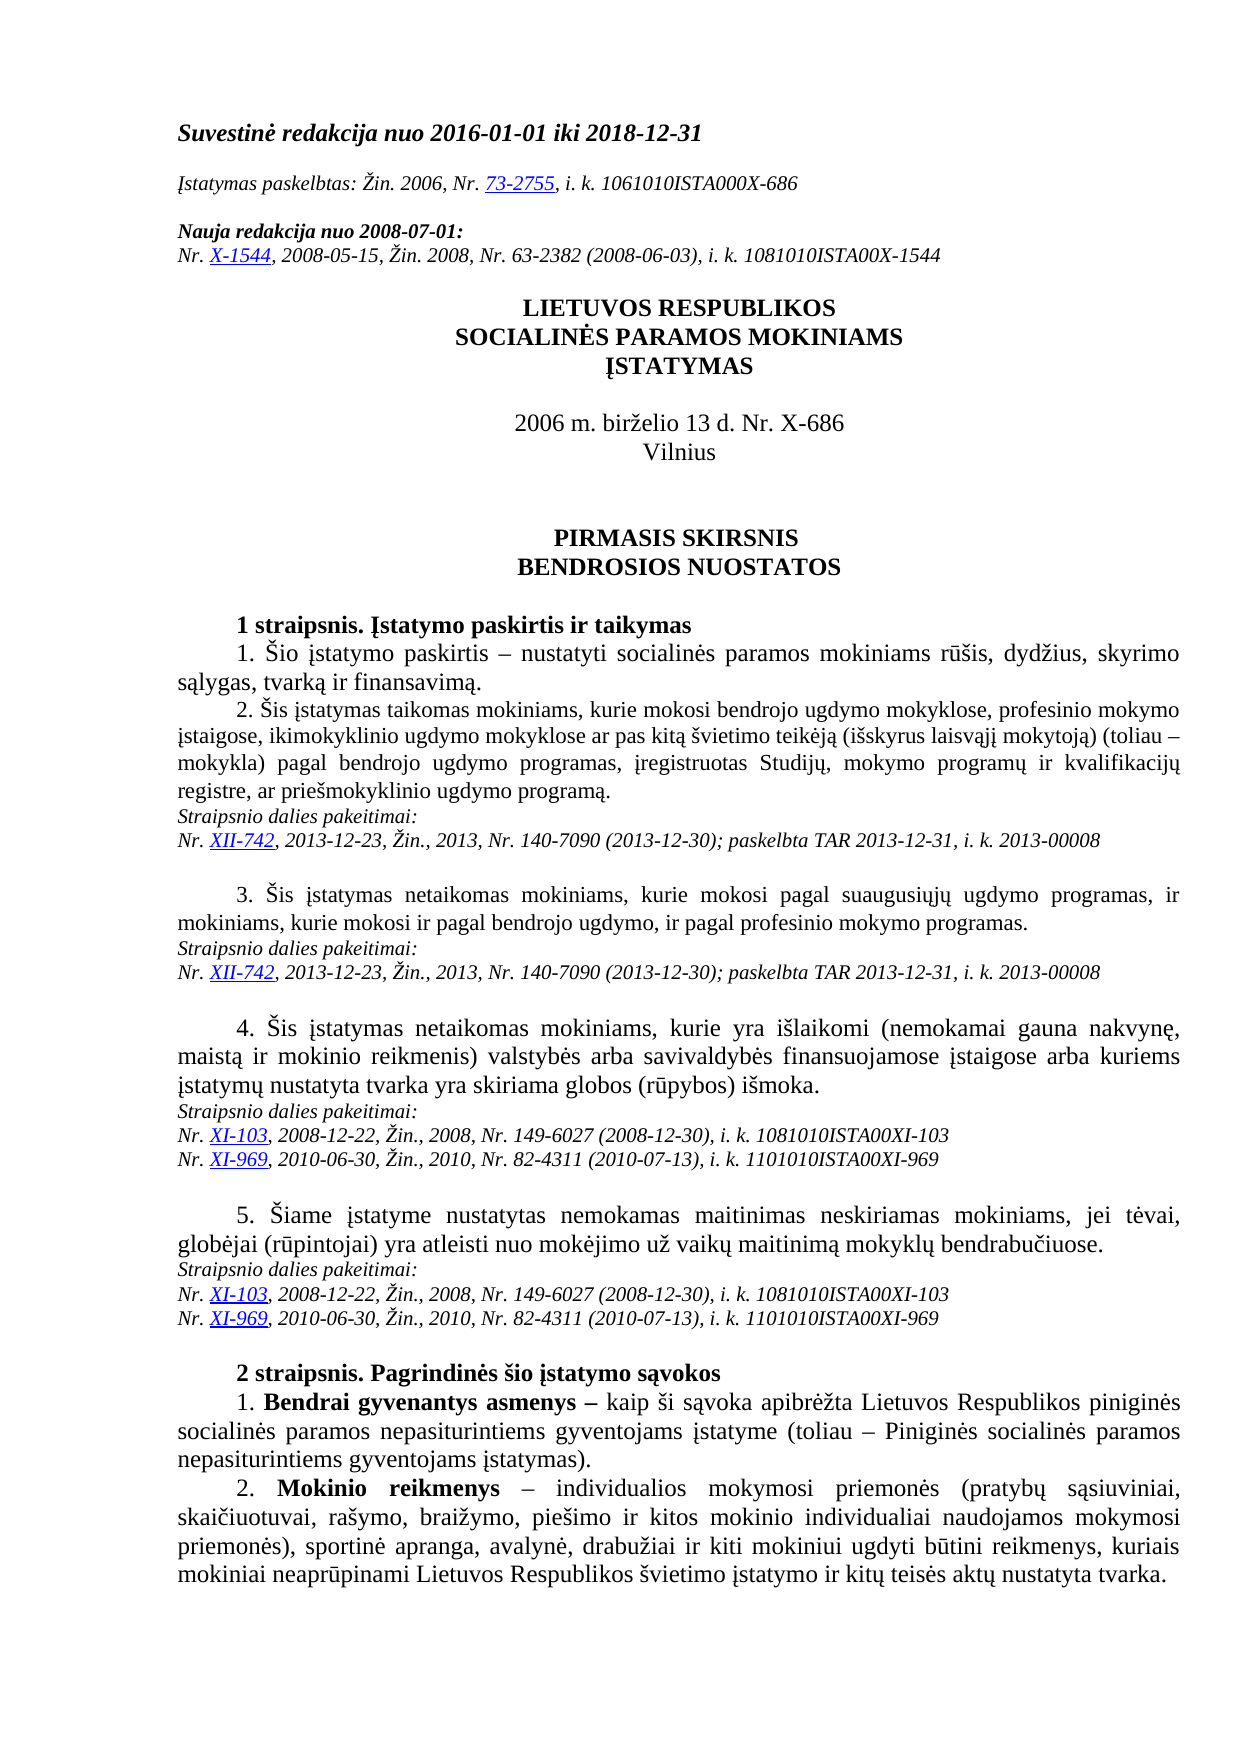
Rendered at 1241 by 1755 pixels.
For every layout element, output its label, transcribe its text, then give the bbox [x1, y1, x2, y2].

text Straipsnio dalies pakeitimai: [177, 1099, 1181, 1123]
text LIETUVOS RESPUBLIKOS SOCIALINĖS PARAMOS MOKINIAMS ĮSTATYMAS [177, 293, 1181, 380]
text 2. Mokinio reikmenys – individualios mokymosi priemonės (pratybų sąsiuviniai, skaičiuotuvai, rašymo, braižymo, piešimo ir kitos mokinio individualiai naudojamos mokymosi priemonės), sportinė apranga, avalynė, drabužiai ir kiti mokiniui ugdyti būtini reikmenys, kuriais mokiniai neaprūpinami Lietuvos Respublikos švietimo įstatymo ir kitų teisės aktų nustatyta tvarka. [177, 1473, 1181, 1588]
text Nr. XI-969, 2010-06-30, Žin., 2010, Nr. 82-4311 (2010-07-13), i. k. 1101010ISTA00XI-969 [177, 1306, 1181, 1329]
text PIRMASIS SKIRSNIS [177, 523, 1181, 552]
text 3. Šis įstatymas netaikomas mokiniams, kurie mokosi pagal suaugusiųjų ugdymo programas, ir mokiniams, kurie mokosi ir pagal bendrojo ugdymo, ir pagal profesinio mokymo programas. [177, 881, 1181, 936]
text Nr. XII-742, 2013-12-23, Žin., 2013, Nr. 140-7090 (2013-12-30); paskelbta TAR 2013-12-31, i. k. 2013-00008 [177, 828, 1181, 852]
text BENDROSIOS NUOSTATOS [177, 552, 1181, 581]
text 4. Šis įstatymas netaikomas mokiniams, kurie yra išlaikomi (nemokamai gauna nakvynę, maistą ir mokinio reikmenis) valstybės arba savivaldybės finansuojamose įstaigose arba kuriems įstatymų nustatyta tvarka yra skiriama globos (rūpybos) išmoka. [177, 1013, 1181, 1099]
text Straipsnio dalies pakeitimai: [177, 804, 1181, 828]
text 2. Šis įstatymas taikomas mokiniams, kurie mokosi bendrojo ugdymo mokyklose, profesinio mokymo įstaigose, ikimokyklinio ugdymo mokyklose ar pas kitą švietimo teikėją (išskyrus laisvąjį mokytoją) (toliau – mokykla) pagal bendrojo ugdymo programas, įregistruotas Studijų, mokymo programų ir kvalifikacijų registre, ar priešmokyklinio ugdymo programą. [177, 696, 1181, 804]
text Nr. XII-742, 2013-12-23, Žin., 2013, Nr. 140-7090 (2013-12-30); paskelbta TAR 2013-12-31, i. k. 2013-00008 [177, 960, 1181, 984]
text 2006 m. birželio 13 d. Nr. X-686 [177, 408, 1181, 437]
text 5. Šiame įstatyme nustatytas nemokamas maitinimas neskiriamas mokiniams, jei tėvai, globėjai (rūpintojai) yra atleisti nuo mokėjimo už vaikų maitinimą mokyklų bendrabučiuose. [177, 1200, 1181, 1257]
text Straipsnio dalies pakeitimai: [177, 936, 1181, 960]
text Straipsnio dalies pakeitimai: [177, 1257, 1181, 1281]
text 1 straipsnis. Įstatymo paskirtis ir taikymas [177, 610, 1181, 638]
text Vilnius [177, 437, 1181, 466]
text Nr. XI-969, 2010-06-30, Žin., 2010, Nr. 82-4311 (2010-07-13), i. k. 1101010ISTA00XI-969 [177, 1147, 1181, 1171]
text Nr. XI-103, 2008-12-22, Žin., 2008, Nr. 149-6027 (2008-12-30), i. k. 1081010ISTA00XI-103 [177, 1281, 1181, 1306]
text Suvestinė redakcija nuo 2016-01-01 iki 2018-12-31 [177, 118, 1181, 147]
text Įstatymas paskelbtas: Žin. 2006, Nr. 73-2755, i. k. 1061010ISTA000X-686 [177, 171, 1181, 195]
text 1. Šio įstatymo paskirtis – nustatyti socialinės paramos mokiniams rūšis, dydžius, skyrimo sąlygas, tvarką ir finansavimą. [177, 638, 1181, 696]
text 1. Bendrai gyvenantys asmenys – kaip ši sąvoka apibrėžta Lietuvos Respublikos piniginės socialinės paramos nepasiturintiems gyventojams įstatyme (toliau – Piniginės socialinės paramos nepasiturintiems gyventojams įstatymas). [177, 1387, 1181, 1473]
text Nr. X-1544, 2008-05-15, Žin. 2008, Nr. 63-2382 (2008-06-03), i. k. 1081010ISTA00X-1544 [177, 243, 1181, 267]
text Nr. XI-103, 2008-12-22, Žin., 2008, Nr. 149-6027 (2008-12-30), i. k. 1081010ISTA00XI-103 [177, 1123, 1181, 1147]
text Nauja redakcija nuo 2008-07-01: [177, 219, 1181, 243]
text 2 straipsnis. Pagrindinės šio įstatymo sąvokos [177, 1358, 1181, 1387]
